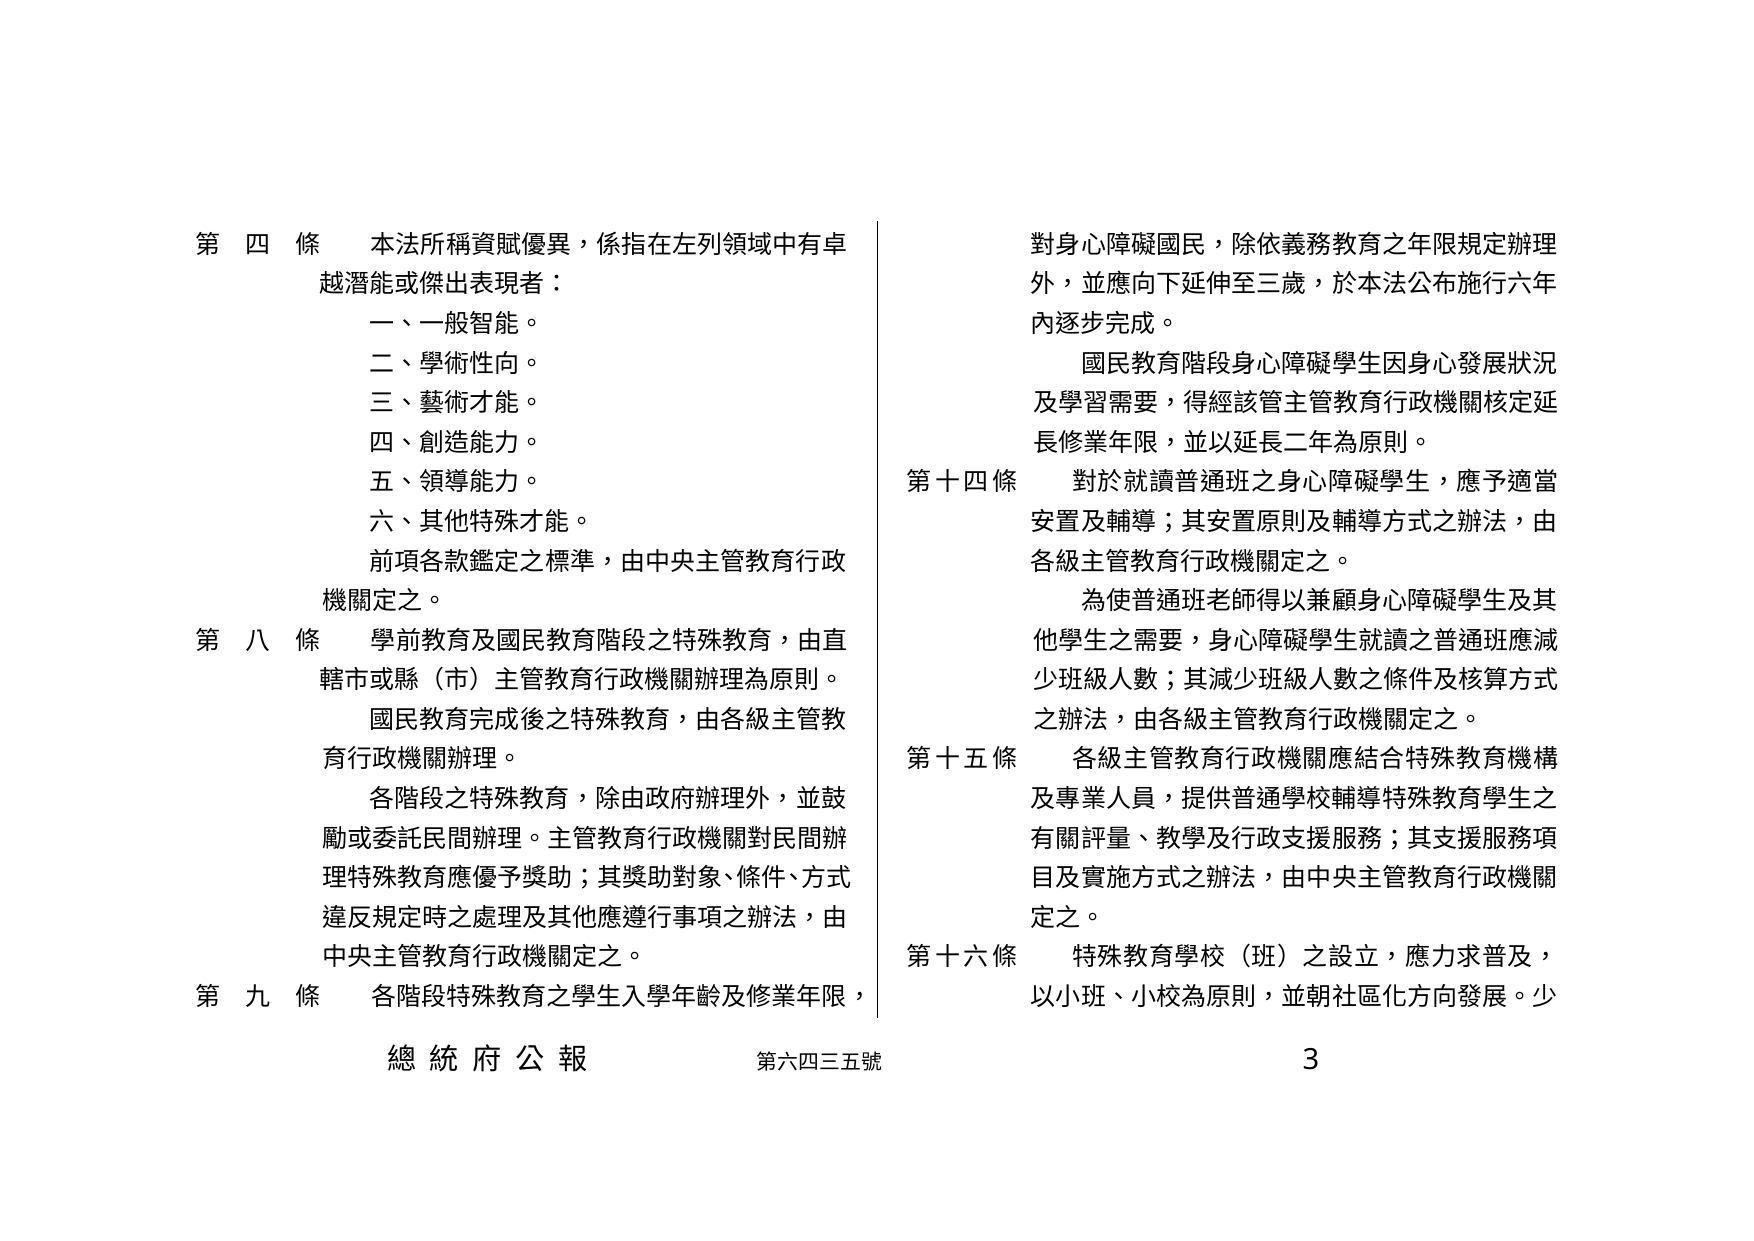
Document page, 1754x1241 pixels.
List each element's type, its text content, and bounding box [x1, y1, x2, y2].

text 三、藝術才能。 [369, 380, 847, 419]
text 二、學術性向。 [369, 340, 847, 380]
text 第 九 條 各階段特殊教育之學生入學年齡及修業年限，對身心障礙國民，除依義務教育之年限規定辦理外，並應向下延伸至三歲，於本法公布施行六年內逐步完成。 [195, 974, 847, 1013]
text 第 九 條 各階段特殊教育之學生入學年齡及修業年限，對身心障礙國民，除依義務教育之年限規定辦理外，並應向下延伸至三歲，於本法公布施行六年內逐步完成。 [907, 222, 1559, 340]
text 第十五條 各級主管教育行政機關應結合特殊教育機構及專業人員，提供普通學校輔導特殊教育學生之有關評量、教學及行政支援服務；其支援服務項目及實施方式之辦法，由中央主管教育行政機關定之。 [907, 736, 1559, 934]
text 為使普通班老師得以兼顧身心障礙學生及其他學生之需要，身心障礙學生就讀之普通班應減少班級人數；其減少班級人數之條件及核算方式之辦法，由各級主管教育行政機關定之。 [1033, 578, 1559, 736]
text 前項各款鑑定之標準，由中央主管教育行政機關定之。 [322, 538, 847, 617]
text 各階段之特殊教育，除由政府辦理外，並鼓勵或委託民間辦理。主管教育行政機關對民間辦理特殊教育應優予獎助；其獎助對象、條件、方式、違反規定時之處理及其他應遵行事項之辦法，由中央主管教育行政機關定之。 [322, 776, 847, 974]
text 四、創造能力。 [369, 419, 847, 459]
text 一、一般智能。 [369, 301, 847, 340]
text 六、其他特殊才能。 [369, 499, 847, 538]
text 五、領導能力。 [369, 459, 847, 499]
text 第 四 條 本法所稱資賦優異，係指在左列領域中有卓越潛能或傑出表現者： [195, 222, 847, 301]
text 國民教育完成後之特殊教育，由各級主管教育行政機關辦理。 [322, 697, 847, 776]
text 第 八 條 學前教育及國民教育階段之特殊教育，由直轄市或縣（市）主管教育行政機關辦理為原則。 [195, 617, 847, 697]
text 第十四條 對於就讀普通班之身心障礙學生，應予適當安置及輔導；其安置原則及輔導方式之辦法，由各級主管教育行政機關定之。 [907, 459, 1559, 578]
text 國民教育階段身心障礙學生因身心發展狀況及學習需要，得經該管主管教育行政機關核定延長修業年限，並以延長二年為原則。 [1033, 340, 1559, 459]
text 第十六條 特殊教育學校（班）之設立，應力求普及，以小班、小校為原則，並朝社區化方向發展。少 [907, 934, 1559, 1013]
